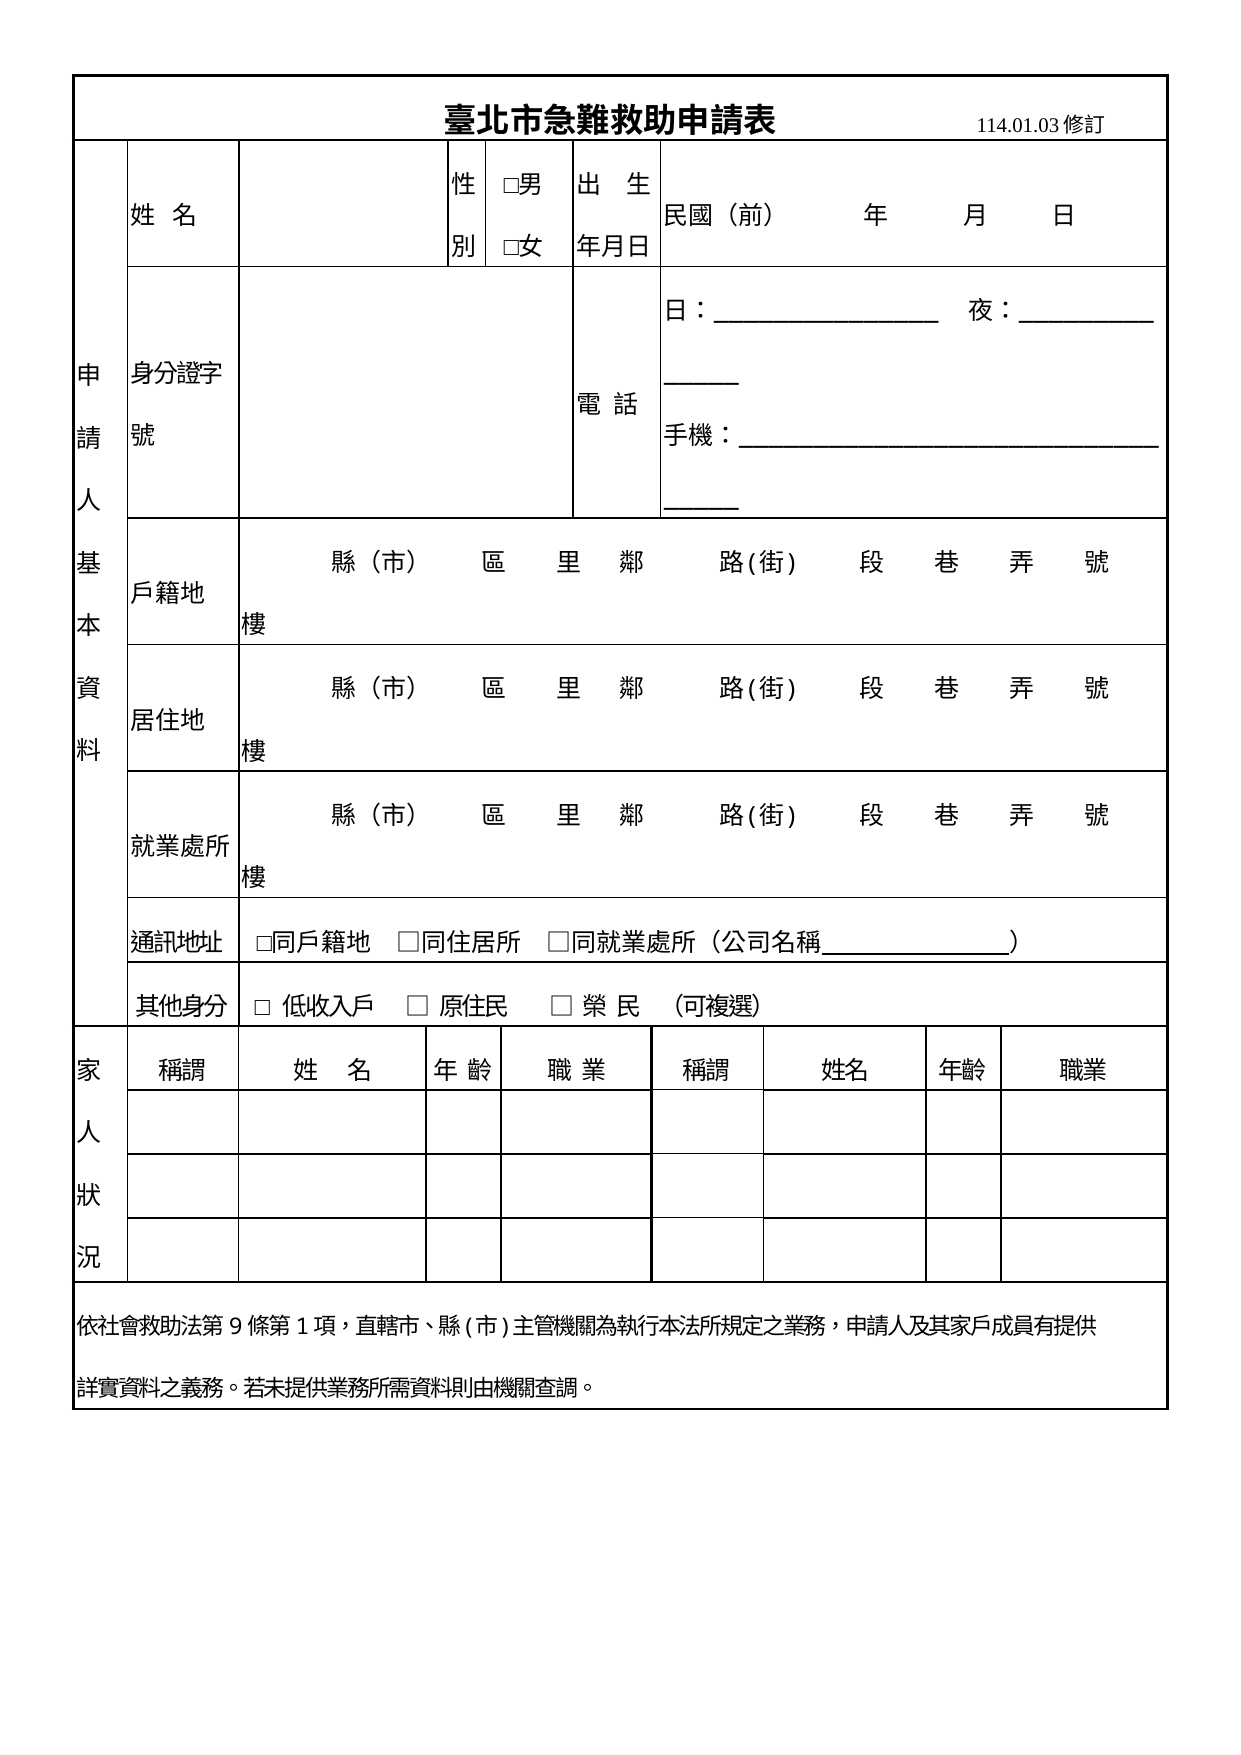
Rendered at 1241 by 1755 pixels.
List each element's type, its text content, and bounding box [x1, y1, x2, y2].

table_cell 居住地 [128, 645, 238, 770]
table_cell 就業處所 [128, 772, 238, 897]
table_cell □ 低收入戶 □ 原住民 □ 榮 民 （可複選） [240, 963, 1166, 1025]
table_cell [128, 1091, 238, 1153]
table_cell [653, 1218, 763, 1281]
table_cell 家 人 狀 況 [75, 1027, 127, 1281]
table_cell 出 生 年月日 [574, 141, 660, 266]
table_cell [1002, 1091, 1166, 1153]
table_cell [427, 1155, 500, 1217]
table_cell [1002, 1219, 1166, 1281]
table_cell 電 話 [574, 267, 660, 517]
table_cell [75, 961, 127, 1025]
table_cell 姓名 [764, 1027, 925, 1089]
table_cell 年齡 [927, 1027, 1000, 1089]
table_cell 戶籍地 [128, 519, 238, 644]
table_cell [128, 1155, 238, 1217]
table_cell [653, 1154, 763, 1217]
table_cell □男 □女 [486, 141, 572, 266]
table_cell 身分證字號 [128, 267, 238, 517]
table_cell [427, 1091, 500, 1153]
table_cell [764, 1091, 925, 1153]
table_cell [1002, 1155, 1166, 1217]
table_cell 民國（前） 年 月 日 [661, 141, 1166, 266]
table_cell 性別 [449, 141, 485, 266]
table_cell 其他身分 [128, 963, 238, 1025]
table_cell [927, 1155, 1000, 1217]
table_cell [502, 1219, 650, 1281]
table_cell [427, 1219, 500, 1281]
table_cell [240, 267, 572, 517]
table_cell [128, 1219, 238, 1281]
table_cell 縣（市） 區 里 鄰 路(街) 段 巷 弄 號 樓 [240, 772, 1166, 897]
table_cell 申請人基本資料 [75, 141, 127, 961]
table_cell 縣（市） 區 里 鄰 路(街) 段 巷 弄 號 樓 [240, 645, 1166, 770]
table_cell 職 業 [502, 1027, 650, 1089]
table_cell 縣（市） 區 里 鄰 路(街) 段 巷 弄 號 樓 [240, 519, 1166, 644]
table_cell 日：_______________ 夜：______________ 手機：_________________________________ [661, 267, 1166, 517]
table_cell [239, 1091, 425, 1153]
table_cell [239, 1219, 425, 1281]
table_cell [764, 1155, 925, 1217]
table_cell 依社會救助法第9條第1項，直轄市、縣(市)主管機關為執行本法所規定之業務，申請人及其家戶成員有提供詳實資料之義務。若未提供業務所需資料則由機關查調。 [75, 1283, 1166, 1408]
table_cell [239, 1155, 425, 1217]
table_cell [927, 1091, 1000, 1153]
table_cell [927, 1219, 1000, 1281]
table_cell 姓名 [128, 141, 238, 266]
table_cell [240, 141, 447, 266]
table_cell 稱謂 [653, 1027, 763, 1089]
table_cell [653, 1090, 763, 1153]
table_cell [502, 1155, 650, 1217]
table_cell □同戶籍地 □同住居所 □同就業處所（公司名稱 ） [240, 898, 1166, 961]
table_header 臺北市急難救助申請表 114.01.03修訂 [75, 77, 1166, 139]
table_cell 稱謂 [128, 1027, 238, 1089]
table_cell 年 齡 [427, 1027, 500, 1089]
table_cell 職業 [1002, 1027, 1166, 1089]
table_cell 通訊地址 [128, 898, 238, 961]
table_cell [502, 1091, 650, 1153]
table_cell [764, 1219, 925, 1281]
table_cell 姓 名 [239, 1027, 425, 1089]
